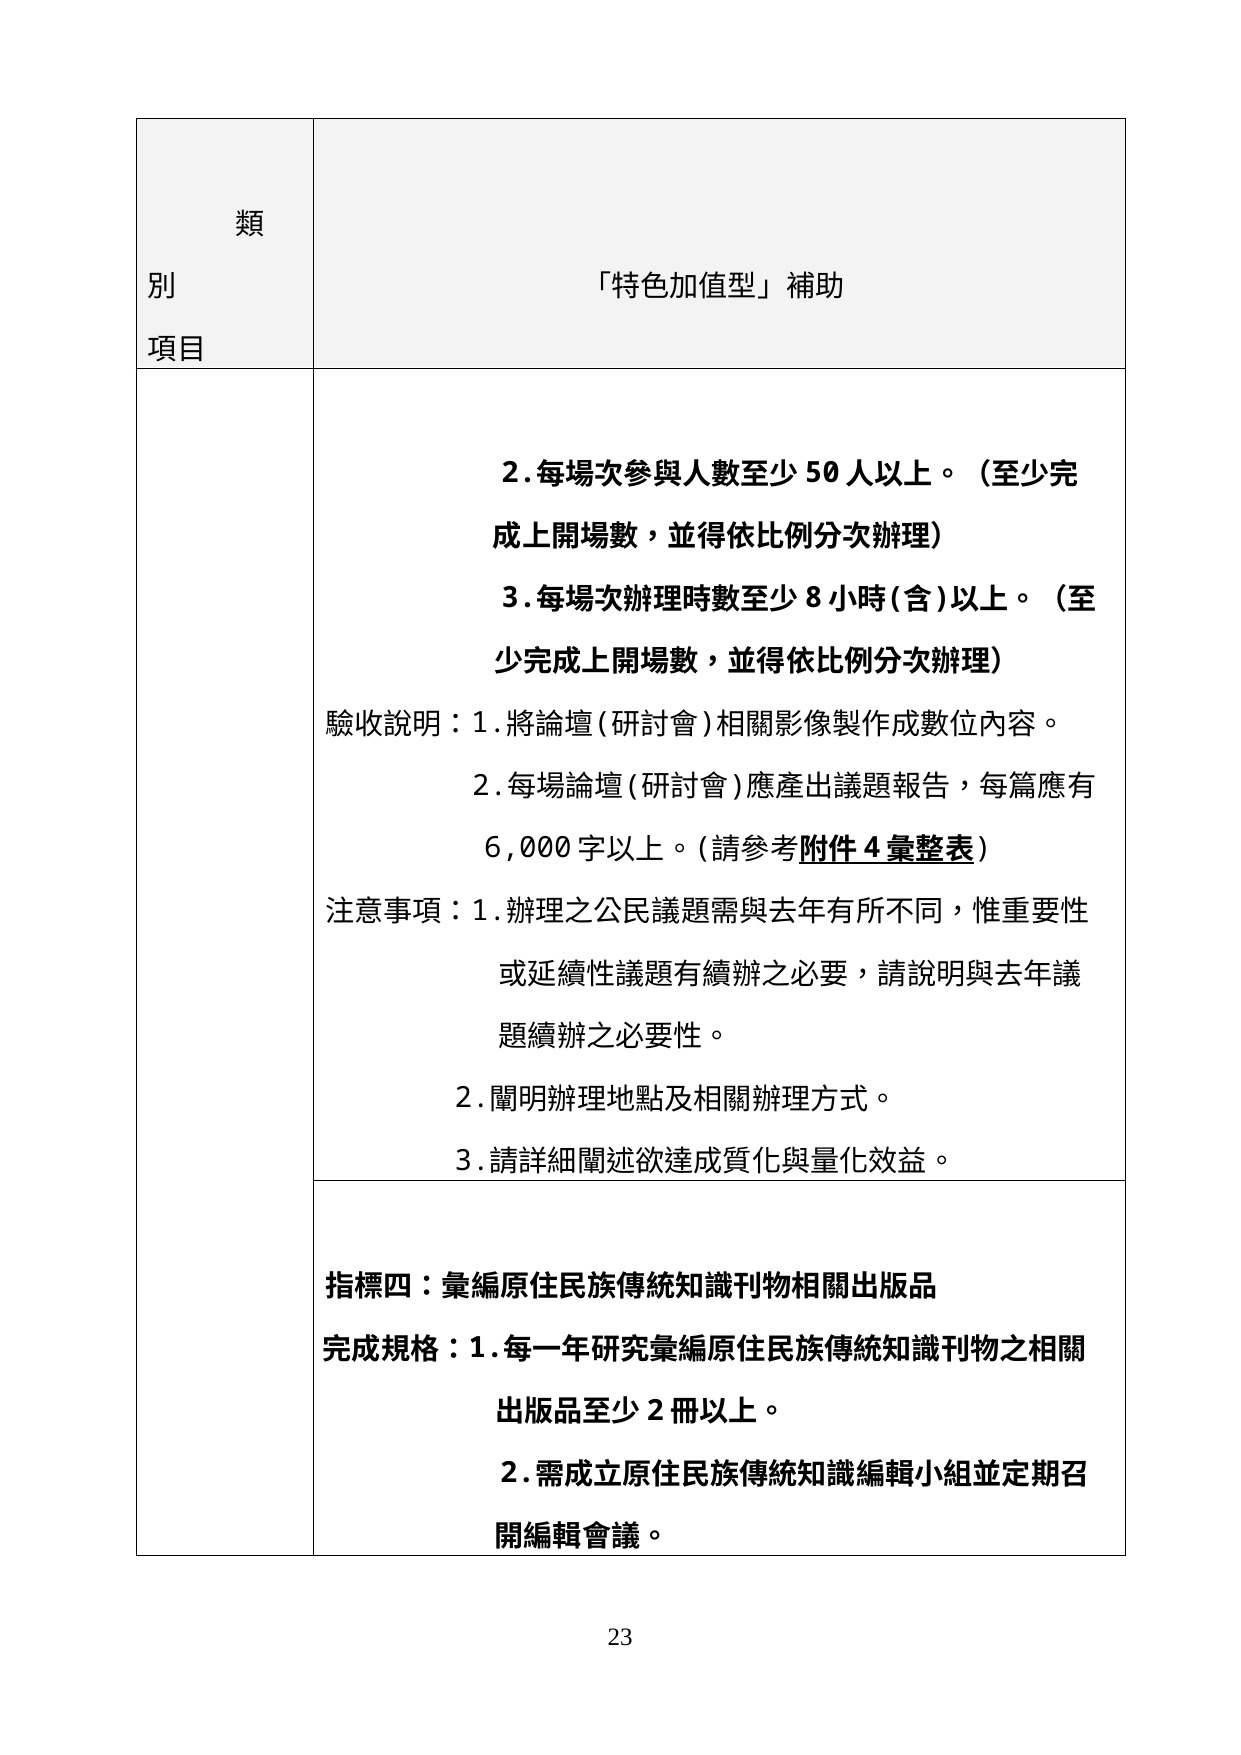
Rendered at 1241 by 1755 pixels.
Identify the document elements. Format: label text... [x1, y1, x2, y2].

table_cell 指標四：彙編原住民族傳統知識刊物相關出版品 完成規格：1.每一年研究彙編原住民族傳統知識刊物之相關出版品至少2冊以上。 2.需成立原住民族傳統知識編輯小組並定期召開編輯會議。 [314, 1181, 1125, 1555]
table_header 類別 項目 [137, 119, 313, 367]
table_header 「特色加值型」補助 [314, 119, 1125, 367]
table_cell 2.每場次參與人數至少50人以上。（至少完成上開場數，並得依比例分次辦理） 3.每場次辦理時數至少8小時(含)以上。（至少完成上開場數，並得依比例分次辦理） 驗收說明：1.將論壇(研討會)相關影像製作成數位內容。 2.每場論壇(研討會)應產出議題報告，每篇應有6,000字以上。(請參考附件4彙整表) 注意事項：1.辦理之公民議題需與去年有所不同，惟重要性或延續性議題有續辦之必要，請說明與去年議題續辦之必要性。 2.闡明辦理地點及相關辦理方式。 3.請詳細闡述欲達成質化與量化效益。 [314, 369, 1125, 1180]
table_cell [137, 369, 313, 1555]
